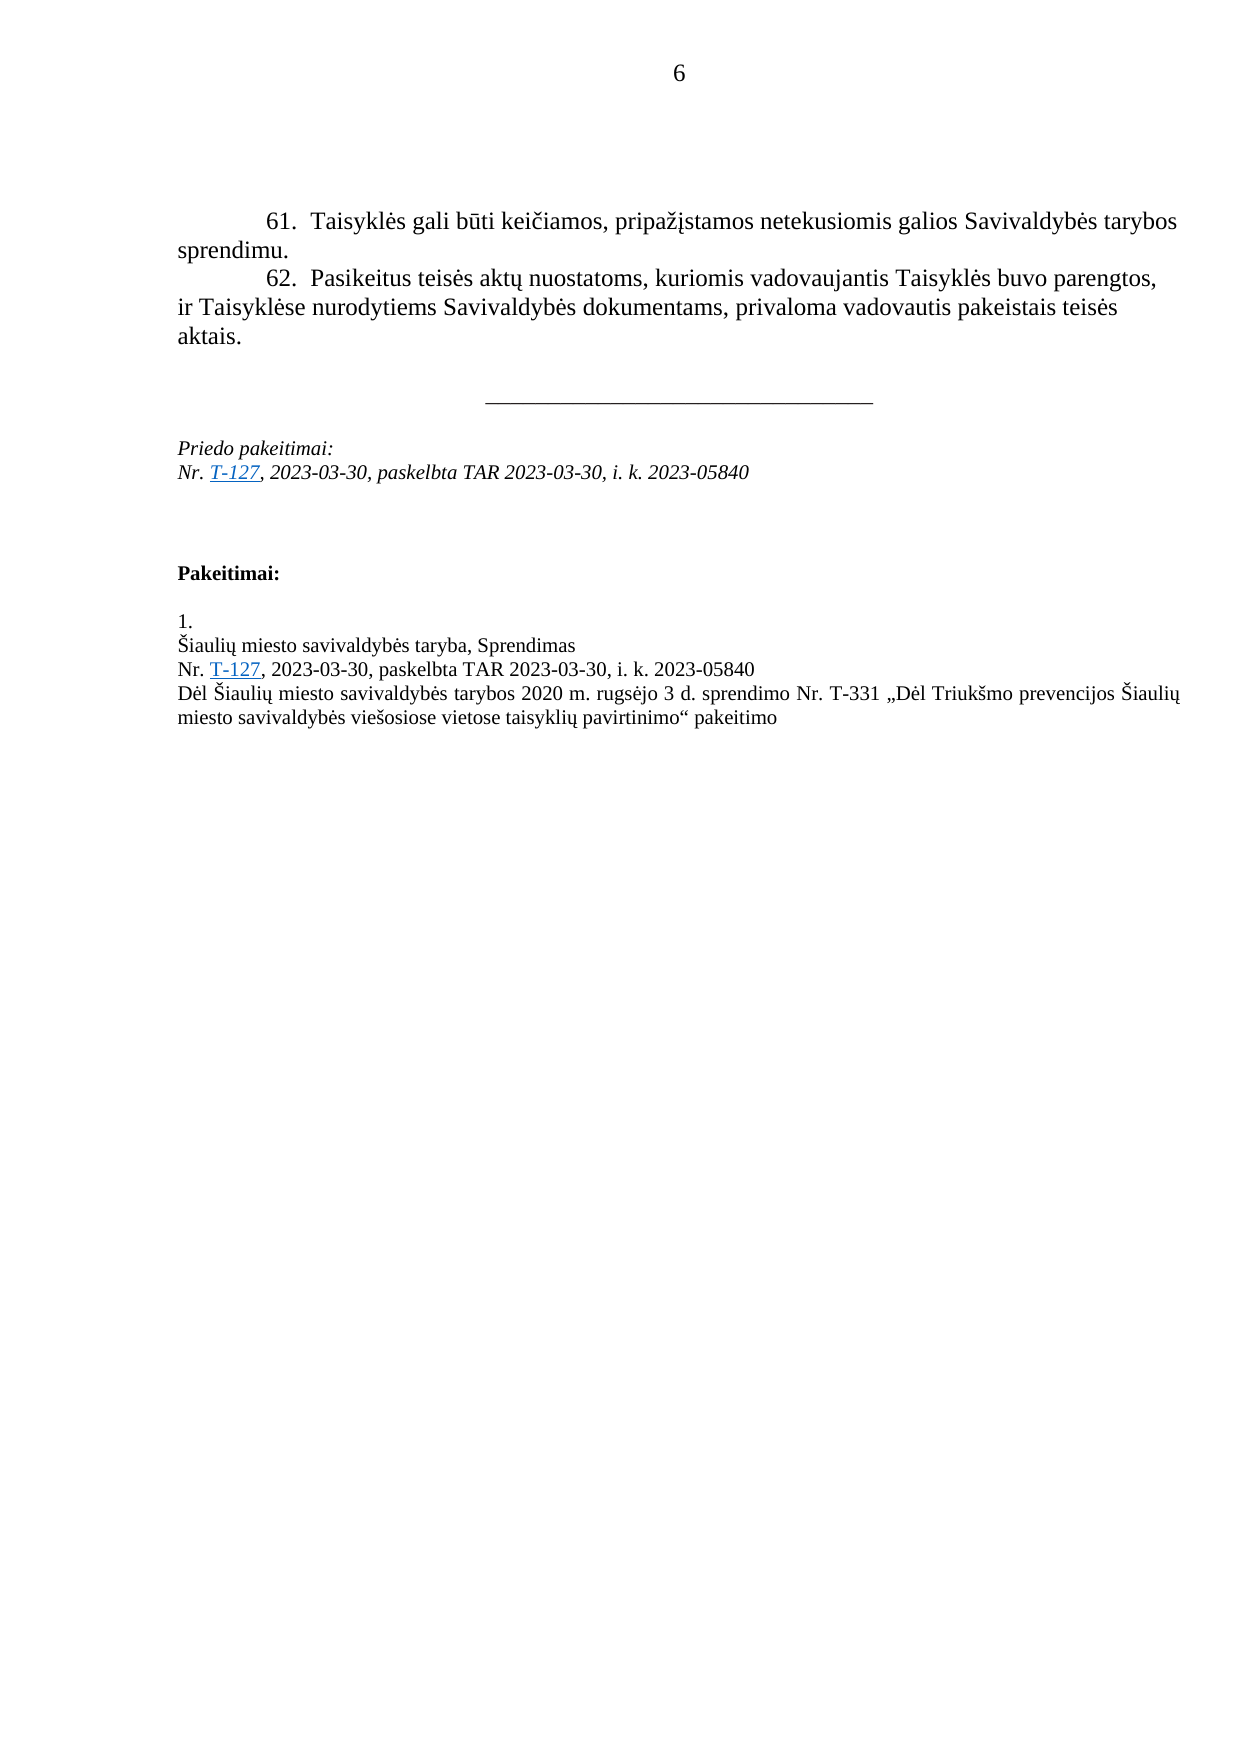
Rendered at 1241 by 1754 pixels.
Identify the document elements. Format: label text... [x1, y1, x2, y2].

text Nr. T-127, 2023-03-30, paskelbta TAR 2023-03-30, i. k. 2023-05840 [177, 657, 1181, 681]
text Pakeitimai: [177, 561, 1181, 585]
text _______________________________ [177, 378, 1181, 407]
text Šiaulių miesto savivaldybės taryba, Sprendimas [177, 633, 1181, 657]
text Priedo pakeitimai: [177, 436, 1181, 460]
text Dėl Šiaulių miesto savivaldybės tarybos 2020 m. rugsėjo 3 d. sprendimo Nr. T-331 „Dėl Triukšmo prevencijos Šiaulių miesto savivaldybės viešosiose vietose taisyklių pavirtinimo“ pakeitimo [177, 681, 1181, 729]
text Nr. T-127, 2023-03-30, paskelbta TAR 2023-03-30, i. k. 2023-05840 [177, 460, 1181, 484]
text 1. [177, 609, 1181, 633]
text 62. Pasikeitus teisės aktų nuostatoms, kuriomis vadovaujantis Taisyklės buvo parengtos, ir Taisyklėse nurodytiems Savivaldybės dokumentams, privaloma vadovautis pakeistais teisės aktais. [177, 263, 1181, 350]
text 61. Taisyklės gali būti keičiamos, pripažįstamos netekusiomis galios Savivaldybės tarybos sprendimu. [177, 206, 1181, 263]
